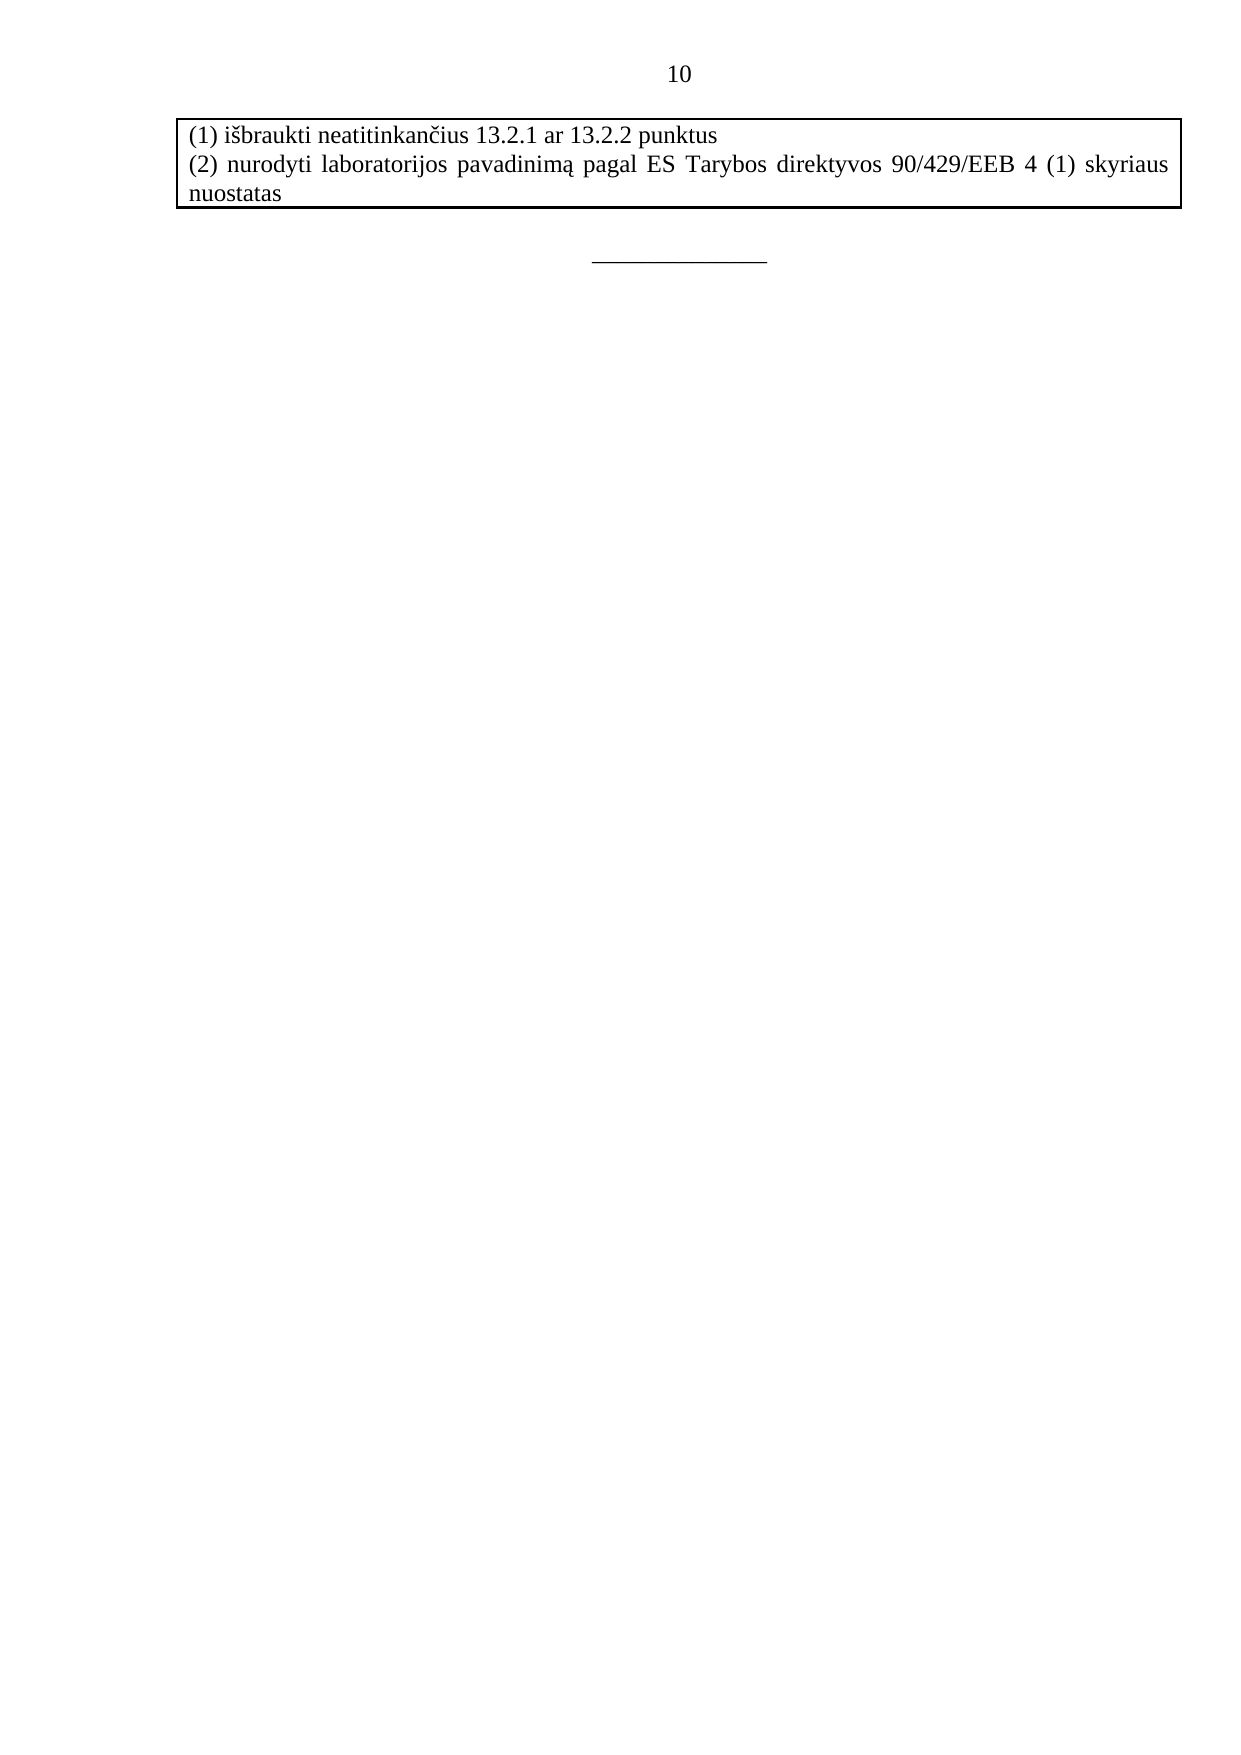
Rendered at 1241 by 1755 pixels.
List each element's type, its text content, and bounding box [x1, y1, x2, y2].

table_cell [177, 209, 377, 237]
table_cell [769, 209, 783, 237]
table_cell [401, 209, 572, 237]
table_cell [784, 209, 1181, 237]
text ______________ [177, 237, 1181, 266]
table_cell [378, 209, 401, 237]
table_cell [572, 209, 592, 237]
table_cell (1) išbraukti neatitinkančius 13.2.1 ar 13.2.2 punktus (2) nurodyti laboratorijos pavadinimą pagal ES Tarybos direktyvos 90/429/EEB 4 (1) skyriaus nuostatas [178, 120, 1180, 206]
table_cell [592, 209, 769, 237]
